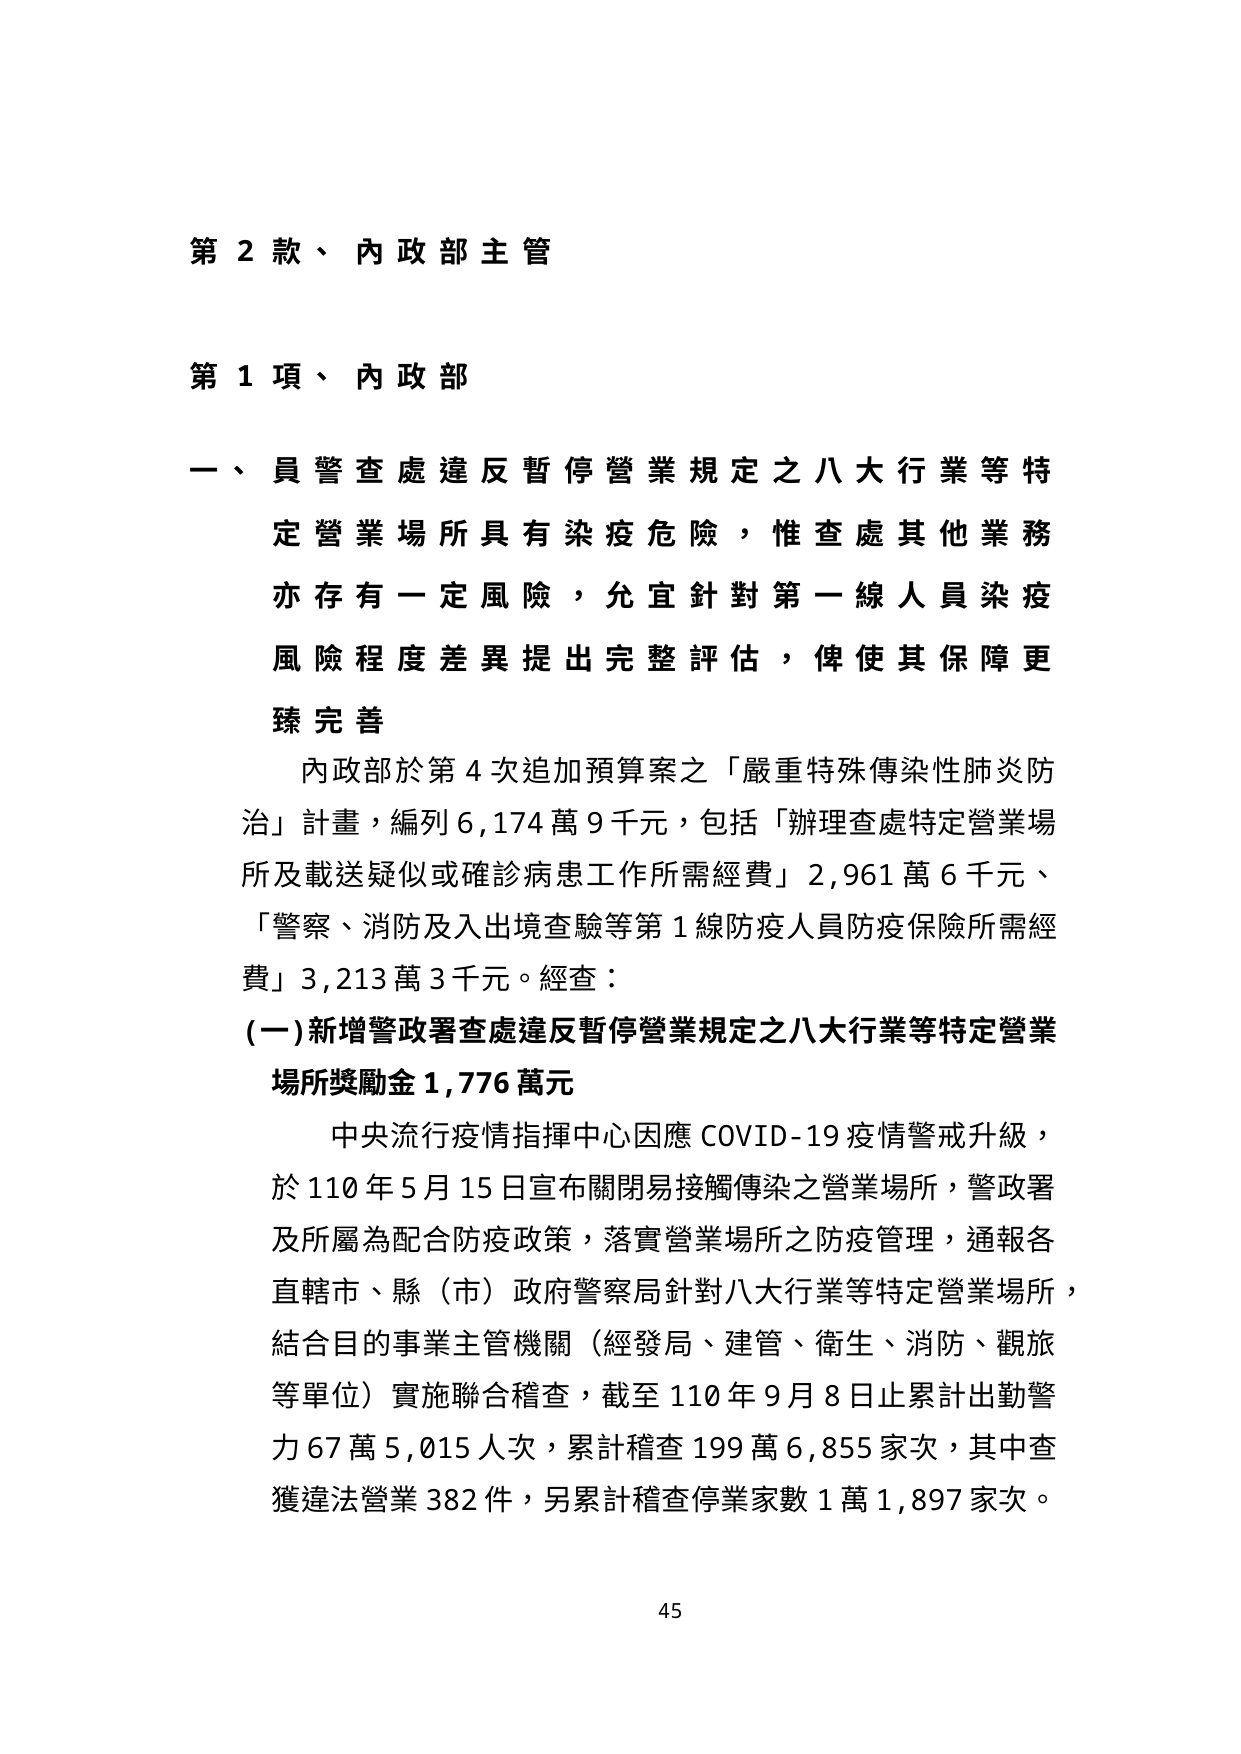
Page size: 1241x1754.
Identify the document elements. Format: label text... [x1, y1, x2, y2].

text 第2款、內政部主管 [183, 177, 1058, 302]
text (一)新增警政署查處違反暫停營業規定之八大行業等特定營業場所獎勵金1,776萬元 [242, 1000, 1058, 1104]
text 第1項、內政部 [183, 302, 1058, 427]
text 一、員警查處違反暫停營業規定之八大行業等特定營業場所具有染疫危險，惟查處其他業務亦存有一定風險，允宜針對第一線人員染疫風險程度差異提出完整評估，俾使其保障更臻完善 [183, 427, 1058, 740]
text 中央流行疫情指揮中心因應COVID-19疫情警戒升級，於110年5月15日宣布關閉易接觸傳染之營業場所，警政署及所屬為配合防疫政策，落實營業場所之防疫管理，通報各直轄市、縣（市）政府警察局針對八大行業等特定營業場所，結合目的事業主管機關（經發局、建管、衛生、消防、觀旅等單位）實施聯合稽查，截至110年9月8日止累計出勤警力67萬5,015人次，累計稽查199萬6,855家次，其中查獲違法營業382件，另累計稽查停業家數1萬1,897家次。因員警查處違反暫停營業規定之八大行業等特定營業場所身處高風險染疫環境，爰依「查處違反暫停營業規定之八大行業等特定營業場所獎勵金作業規定（草案）」，獎勵金核發基準如下： [271, 1104, 1058, 1521]
text 內政部於第4次追加預算案之「嚴重特殊傳染性肺炎防治」計畫，編列6,174萬9千元，包括「辦理查處特定營業場所及載送疑似或確診病患工作所需經費」2,961萬6千元、「警察、消防及入出境查驗等第1線防疫人員防疫保險所需經費」3,213萬3千元。經查： [242, 740, 1058, 1000]
